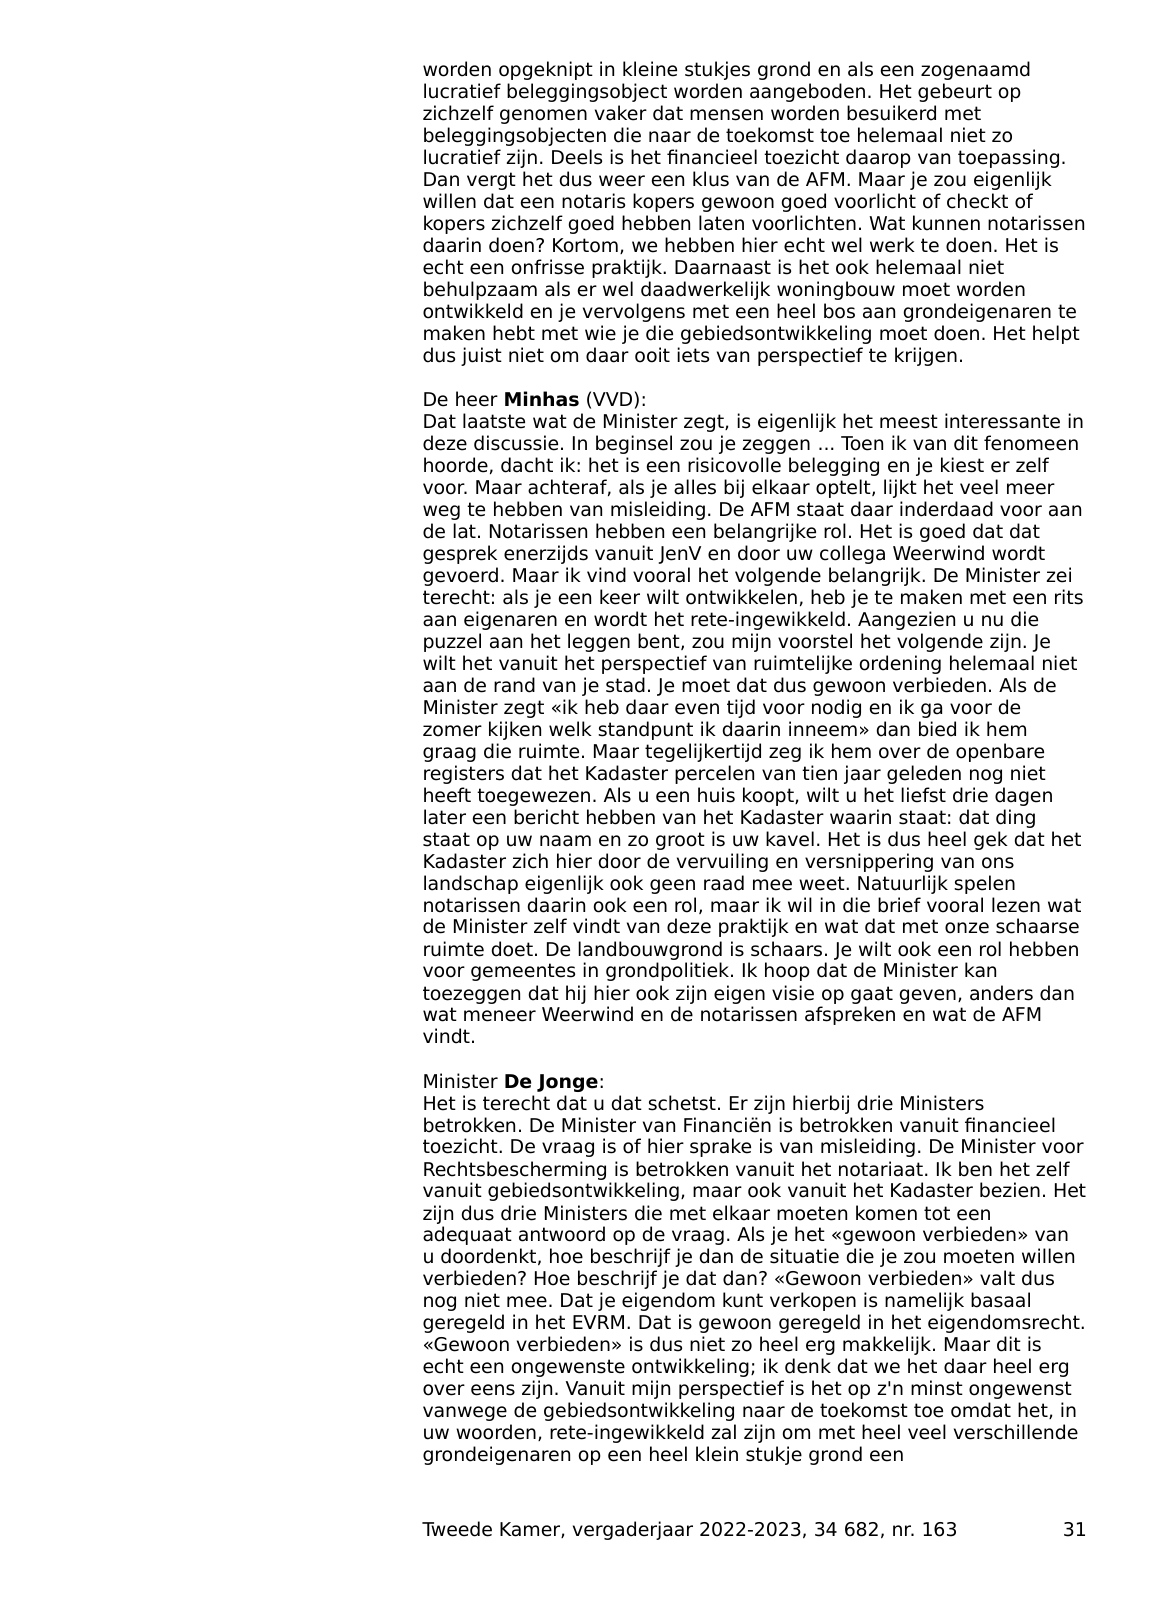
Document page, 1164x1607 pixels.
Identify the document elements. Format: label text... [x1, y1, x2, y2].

text Het is terecht dat u dat schetst. Er zijn hierbij drie Ministers betrokken. De Minister van Financiën is betrokken vanuit financieel toezicht. De vraag is of hier sprake is van misleiding. De Minister voor Rechtsbescherming is betrokken vanuit het notariaat. Ik ben het zelf vanuit gebiedsontwikkeling, maar ook vanuit het Kadaster bezien. Het zijn dus drie Ministers die met elkaar moeten komen tot een adequaat antwoord op de vraag. Als je het «gewoon verbieden» van u doordenkt, hoe beschrijf je dan de situatie die je zou moeten willen verbieden? Hoe beschrijf je dat dan? «Gewoon verbieden» valt dus nog niet mee. Dat je eigendom kunt verkopen is namelijk basaal geregeld in het EVRM. Dat is gewoon geregeld in het eigendomsrecht. «Gewoon verbieden» is dus niet zo heel erg makkelijk. Maar dit is echt een ongewenste ontwikkeling; ik denk dat we het daar heel erg over eens zijn. Vanuit mijn perspectief is het op z'n minst ongewenst vanwege de gebiedsontwikkeling naar de toekomst toe omdat het, in uw woorden, rete-ingewikkeld zal zijn om met heel veel verschillende grondeigenaren op een heel klein stukje grond een [422, 1092, 1087, 1466]
text worden opgeknipt in kleine stukjes grond en als een zogenaamd lucratief beleggingsobject worden aangeboden. Het gebeurt op zichzelf genomen vaker dat mensen worden besuikerd met beleggingsobjecten die naar de toekomst toe helemaal niet zo lucratief zijn. Deels is het financieel toezicht daarop van toepassing. Dan vergt het dus weer een klus van de AFM. Maar je zou eigenlijk willen dat een notaris kopers gewoon goed voorlicht of checkt of kopers zichzelf goed hebben laten voorlichten. Wat kunnen notarissen daarin doen? Kortom, we hebben hier echt wel werk te doen. Het is echt een onfrisse praktijk. Daarnaast is het ook helemaal niet behulpzaam als er wel daadwerkelijk woningbouw moet worden ontwikkeld en je vervolgens met een heel bos aan grondeigenaren te maken hebt met wie je die gebiedsontwikkeling moet doen. Het helpt dus juist niet om daar ooit iets van perspectief te krijgen. [422, 59, 1087, 367]
text De heer Minhas (VVD): [422, 389, 1087, 411]
text Minister De Jonge: [422, 1071, 1087, 1092]
text Dat laatste wat de Minister zegt, is eigenlijk het meest interessante in deze discussie. In beginsel zou je zeggen ... Toen ik van dit fenomeen hoorde, dacht ik: het is een risicovolle belegging en je kiest er zelf voor. Maar achteraf, als je alles bij elkaar optelt, lijkt het veel meer weg te hebben van misleiding. De AFM staat daar inderdaad voor aan de lat. Notarissen hebben een belangrijke rol. Het is goed dat dat gesprek enerzijds vanuit JenV en door uw collega Weerwind wordt gevoerd. Maar ik vind vooral het volgende belangrijk. De Minister zei terecht: als je een keer wilt ontwikkelen, heb je te maken met een rits aan eigenaren en wordt het rete-ingewikkeld. Aangezien u nu die puzzel aan het leggen bent, zou mijn voorstel het volgende zijn. Je wilt het vanuit het perspectief van ruimtelijke ordening helemaal niet aan de rand van je stad. Je moet dat dus gewoon verbieden. Als de Minister zegt «ik heb daar even tijd voor nodig en ik ga voor de zomer kijken welk standpunt ik daarin inneem» dan bied ik hem graag die ruimte. Maar tegelijkertijd zeg ik hem over de openbare registers dat het Kadaster percelen van tien jaar geleden nog niet heeft toegewezen. Als u een huis koopt, wilt u het liefst drie dagen later een bericht hebben van het Kadaster waarin staat: dat ding staat op uw naam en zo groot is uw kavel. Het is dus heel gek dat het Kadaster zich hier door de vervuiling en versnippering van ons landschap eigenlijk ook geen raad mee weet. Natuurlijk spelen notarissen daarin ook een rol, maar ik wil in die brief vooral lezen wat de Minister zelf vindt van deze praktijk en wat dat met onze schaarse ruimte doet. De landbouwgrond is schaars. Je wilt ook een rol hebben voor gemeentes in grondpolitiek. Ik hoop dat de Minister kan toezeggen dat hij hier ook zijn eigen visie op gaat geven, anders dan wat meneer Weerwind en de notarissen afspreken en wat de AFM vindt. [422, 411, 1087, 1048]
